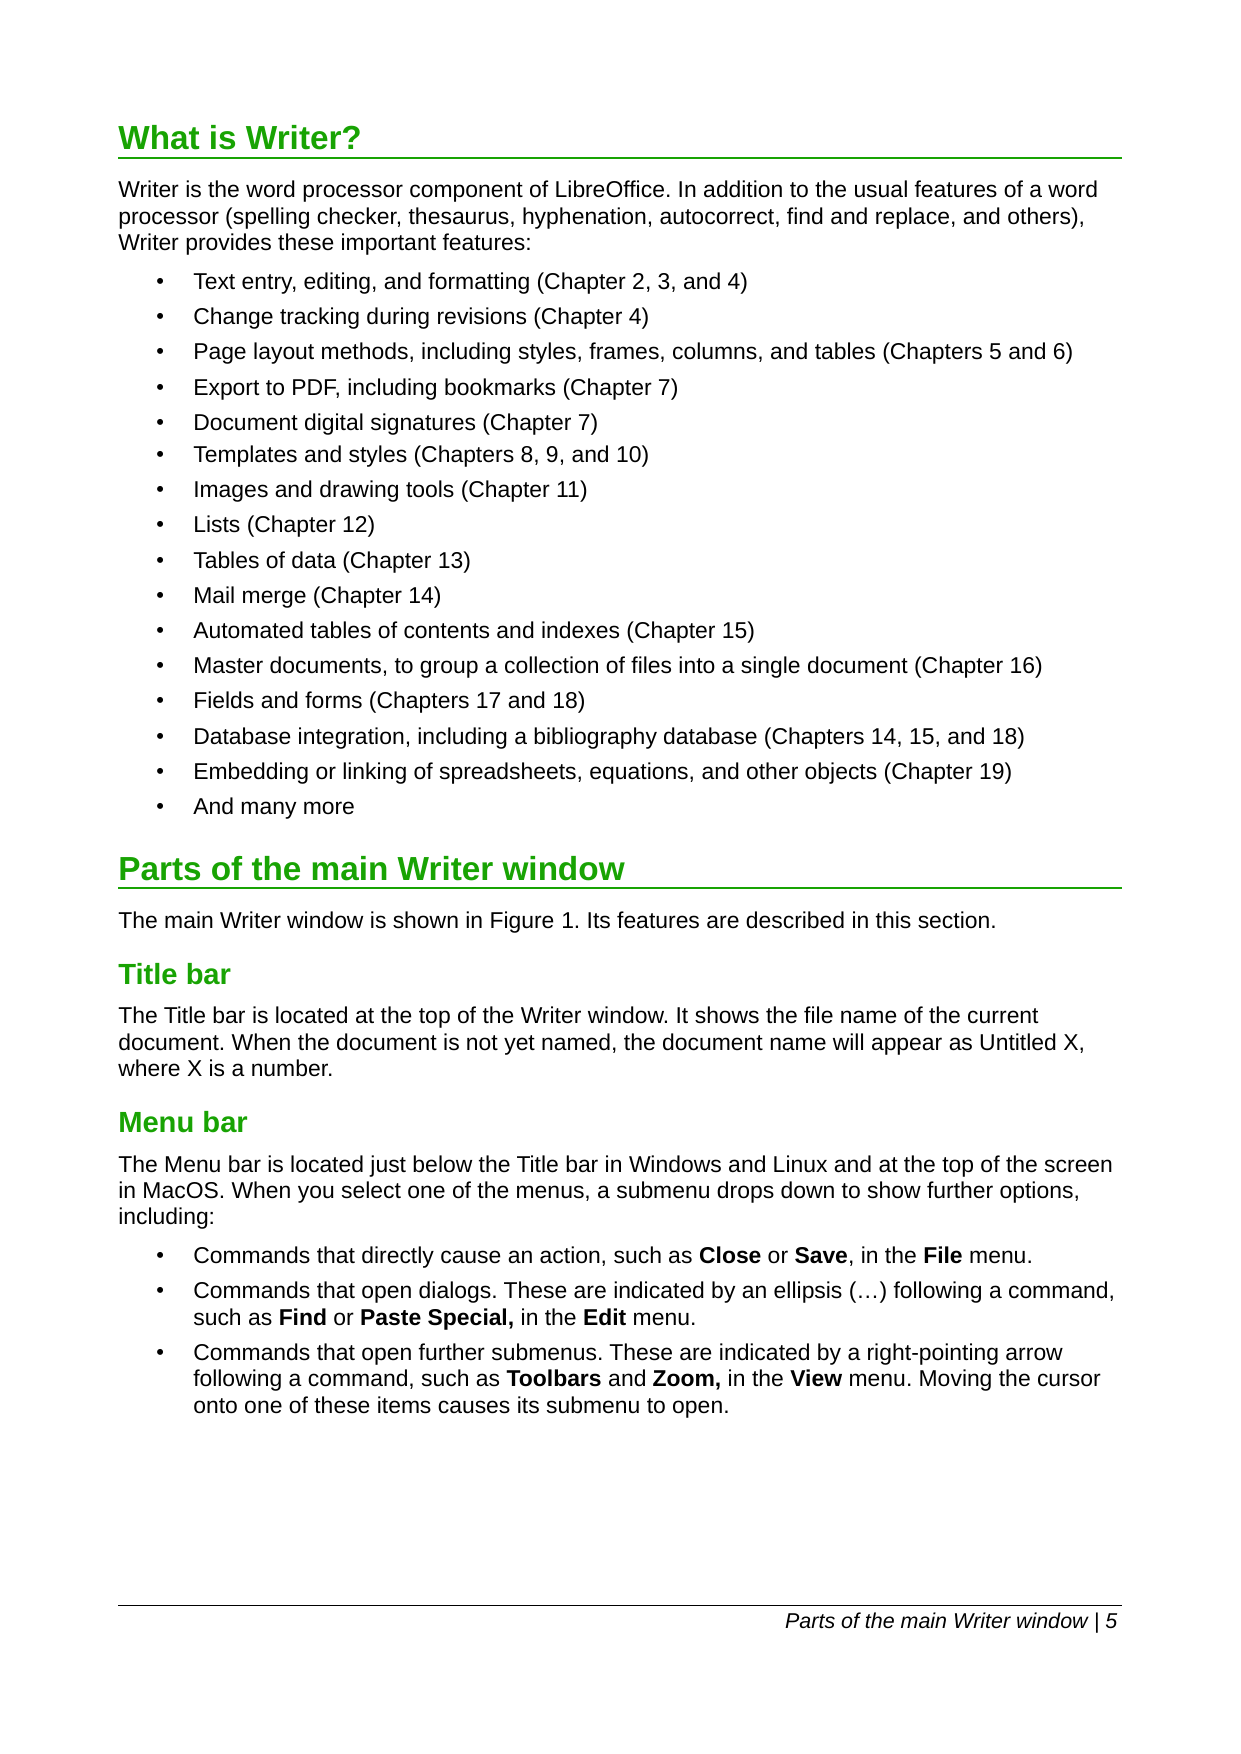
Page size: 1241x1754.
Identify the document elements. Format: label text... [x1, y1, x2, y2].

list Images and drawing tools (Chapter 11) [156, 476, 1122, 503]
list Automated tables of contents and indexes (Chapter 15) [156, 617, 1122, 643]
list Change tracking during revisions (Chapter 4) [156, 303, 1122, 329]
list Templates and styles (Chapters 8, 9, and 10) [156, 441, 1122, 467]
list Master documents, to group a collection of files into a single document (Chapter 16) [156, 652, 1122, 679]
list Export to PDF, including bookmarks (Chapter 7) [156, 373, 1122, 400]
list Commands that directly cause an action, such as Close or Save, in the File menu. [156, 1242, 1122, 1268]
list Commands that open dialogs. These are indicated by an ellipsis (…) following a command, such as Find or Paste Special, in the Edit menu. [156, 1277, 1122, 1330]
list Page layout methods, including styles, frames, columns, and tables (Chapters 5 and 6) [156, 338, 1122, 365]
list Lists (Chapter 12) [156, 511, 1122, 538]
text The Title bar is located at the top of the Writer window. It shows the file name of the current document. When the document is not yet named, the document name will appear as Untitled X, where X is a number. [118, 1002, 1122, 1082]
text The main Writer window is shown in Figure 1. Its features are described in this section. [118, 907, 1122, 933]
list Database integration, including a bibliography database (Chapters 14, 15, and 18) [156, 723, 1122, 749]
list Commands that open further submenus. These are indicated by a right-pointing arrow following a command, such as Toolbars and Zoom, in the View menu. Moving the cursor onto one of these items causes its submenu to open. [156, 1339, 1122, 1418]
subtitle Title bar [118, 957, 1122, 991]
list Tables of data (Chapter 13) [156, 547, 1122, 573]
list Fields and forms (Chapters 17 and 18) [156, 687, 1122, 714]
list Text entry, editing, and formatting (Chapter 2, 3, and 4) [156, 268, 1122, 294]
subtitle Parts of the main Writer window [118, 849, 1122, 887]
subtitle Menu bar [118, 1105, 1122, 1139]
list Document digital signatures (Chapter 7) [156, 409, 1122, 435]
list And many more [156, 793, 1122, 819]
list Embedding or linking of spreadsheets, equations, and other objects (Chapter 19) [156, 758, 1122, 784]
subtitle What is Writer? [118, 118, 1122, 157]
list Writer is the word processor component of LibreOffice. In addition to the usual features of a word processor (spelling checker, thesaurus, hyphenation, autocorrect, find and replace, and others), Writer provides these important features: [118, 176, 1122, 255]
list Mail merge (Chapter 14) [156, 582, 1122, 608]
list The Menu bar is located just below the Title bar in Windows and Linux and at the top of the screen in MacOS. When you select one of the menus, a submenu drops down to show further options, including: [118, 1151, 1122, 1229]
